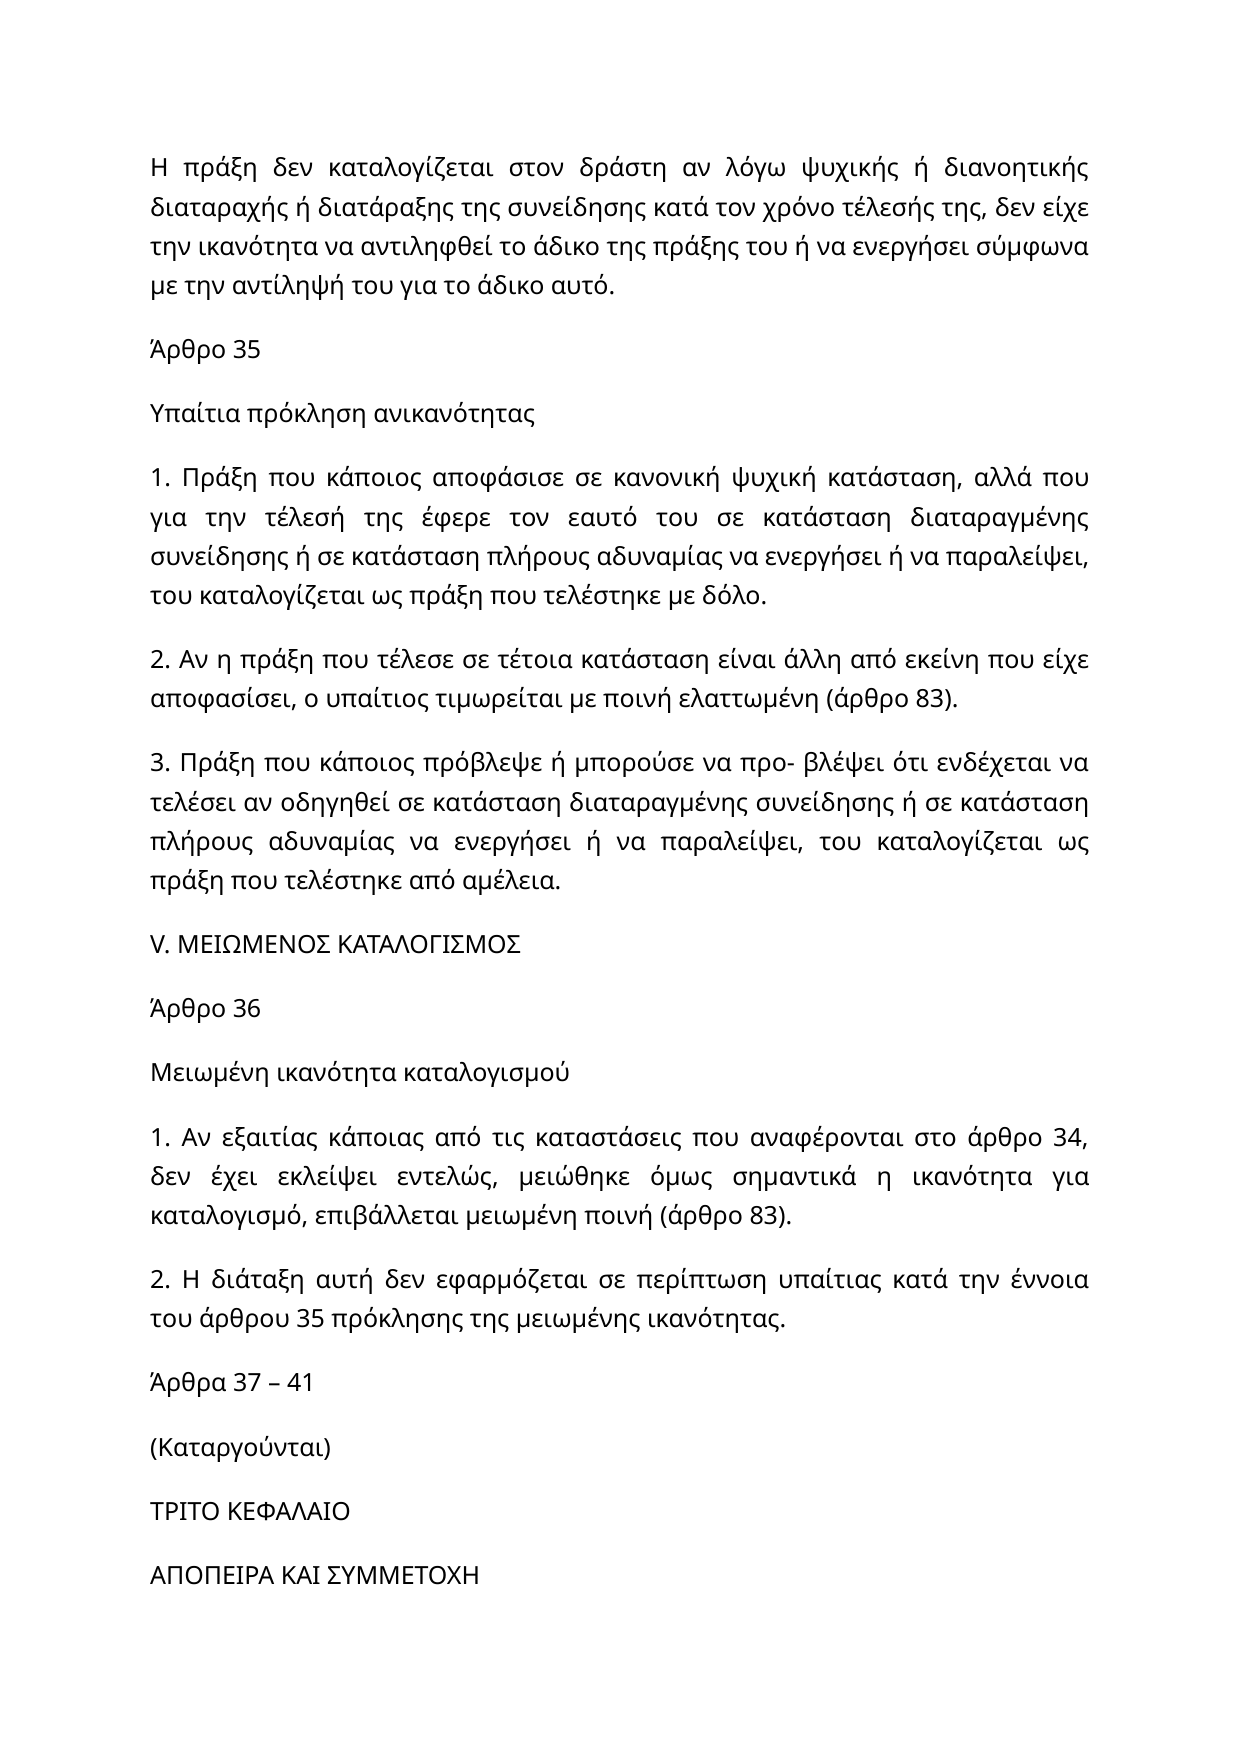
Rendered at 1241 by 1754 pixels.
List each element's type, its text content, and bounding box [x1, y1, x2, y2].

text 3. Πράξη που κάποιος πρόβλεψε ή μπορούσε να προ- βλέψει ότι ενδέχεται να τελέσει αν οδηγηθεί σε κατάσταση διαταραγμένης συνείδησης ή σε κατάσταση πλήρους αδυναμίας να ενεργήσει ή να παραλείψει, του καταλογίζεται ως πράξη που τελέστηκε από αμέλεια. [150, 745, 1090, 897]
text Υπαίτια πρόκληση ανικανότητας [150, 396, 1090, 430]
text 2. Αν η πράξη που τέλεσε σε τέτοια κατάσταση είναι άλλη από εκείνη που είχε αποφασίσει, ο υπαίτιος τιμωρείται με ποινή ελαττωμένη (άρθρο 83). [150, 642, 1090, 715]
text 2. Η διάταξη αυτή δεν εφαρμόζεται σε περίπτωση υπαίτιας κατά την έννοια του άρθρου 35 πρόκλησης της μειωμένης ικανότητας. [150, 1262, 1090, 1335]
text Άρθρο 35 [150, 332, 1090, 366]
text 1. Πράξη που κάποιος αποφάσισε σε κανονική ψυχική κατάσταση, αλλά που για την τέλεσή της έφερε τον εαυτό του σε κατάσταση διαταραγμένης συνείδησης ή σε κατάσταση πλήρους αδυναμίας να ενεργήσει ή να παραλείψει, του καταλογίζεται ως πράξη που τελέστηκε με δόλο. [150, 460, 1090, 612]
text Μειωμένη ικανότητα καταλογισμού [150, 1055, 1090, 1089]
text ΤΡΙΤΟ ΚΕΦΑΛΑΙΟ [150, 1493, 1090, 1527]
text ΑΠΟΠΕΙΡΑ ΚΑΙ ΣΥΜΜΕΤΟΧΗ [150, 1557, 1090, 1592]
text 1. Αν εξαιτίας κάποιας από τις καταστάσεις που αναφέρονται στο άρθρο 34, δεν έχει εκλείψει εντελώς, μειώθηκε όμως σημαντικά η ικανότητα για καταλογισμό, επιβάλλεται μειωμένη ποινή (άρθρο 83). [150, 1119, 1090, 1232]
text Άρθρα 37 – 41 [150, 1365, 1090, 1399]
text Άρθρο 36 [150, 991, 1090, 1025]
text (Καταργούνται) [150, 1429, 1090, 1463]
text Η πράξη δεν καταλογίζεται στον δράστη αν λόγω ψυχικής ή διανοητικής διαταραχής ή διατάραξης της συνείδησης κατά τον χρόνο τέλεσής της, δεν είχε την ικανότητα να αντιληφθεί το άδικο της πράξης του ή να ενεργήσει σύμφωνα με την αντίληψή του για το άδικο αυτό. [150, 150, 1090, 302]
text V. ΜΕΙΩΜΕΝΟΣ ΚΑΤΑΛΟΓΙΣΜΟΣ [150, 927, 1090, 961]
